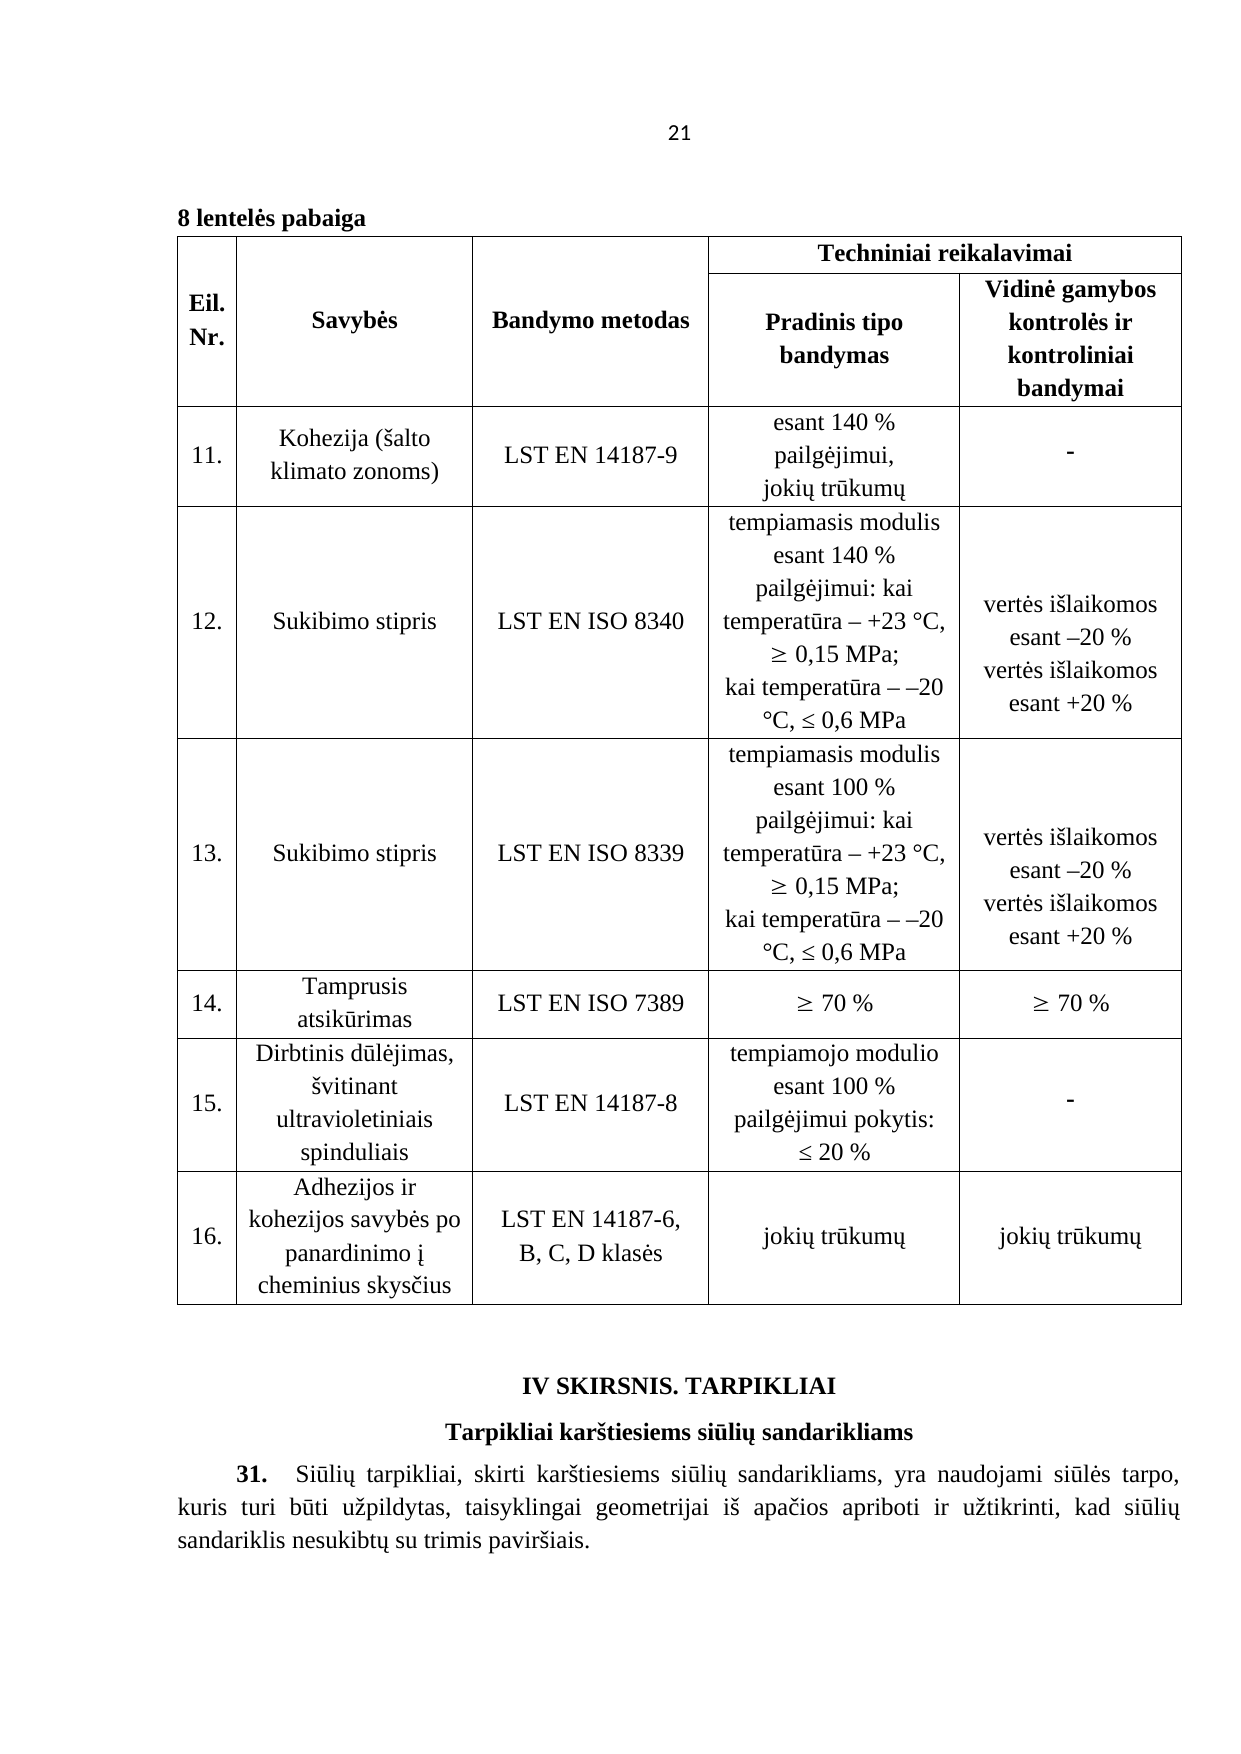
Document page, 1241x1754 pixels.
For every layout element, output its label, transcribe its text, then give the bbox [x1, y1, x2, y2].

table_cell Sukibimo stipris [237, 507, 472, 738]
table_header Savybės [237, 237, 472, 406]
table_header Bandymo metodas [473, 237, 708, 406]
table_cell vertės išlaikomos esant –20 % vertės išlaikomos esant +20 % [960, 507, 1181, 738]
table_cell 13. [178, 739, 236, 970]
table_cell tempiamojo modulio esant 100 % pailgėjimui pokytis: ≤ 20 % [709, 1039, 959, 1171]
table_cell 15. [178, 1039, 236, 1171]
table_cell Pradinis tipo bandymas [709, 274, 959, 406]
text 31. Siūlių tarpikliai, skirti karštiesiems siūlių sandarikliams, yra naudojami siūlės tarpo, kuris turi būti užpildytas, taisyklingai geometrijai iš apačios apriboti ir užtikrinti, kad siūlių sandariklis nesukibtų su trimis paviršiais. [177, 1459, 1181, 1554]
table_cell Vidinė gamybos kontrolės ir kontroliniai bandymai [960, 274, 1181, 406]
table_cell tempiamasis modulis esant 140 % pailgėjimui: kai temperatūra – +23 °C,  0,15 MPa; kai temperatūra – –20 °C, ≤ 0,6 MPa [709, 507, 959, 738]
table_cell LST EN 14187-6, B, C, D klasės [473, 1172, 708, 1304]
table_cell LST EN ISO 8339 [473, 739, 708, 970]
table_cell esant 140 % pailgėjimui, jokių trūkumų [709, 407, 959, 506]
table_header Eil. Nr. [178, 237, 236, 406]
table_cell LST EN 14187-8 [473, 1039, 708, 1171]
table_cell jokių trūkumų [709, 1172, 959, 1304]
table_cell Adhezijos ir kohezijos savybės po panardinimo į cheminius skysčius [237, 1172, 472, 1304]
table_cell  70 % [709, 971, 959, 1037]
table_cell 11. [178, 407, 236, 506]
text IV SKIRSNIS. TARPIKLIAI [177, 1371, 1181, 1399]
table_header Techniniai reikalavimai [709, 237, 1181, 273]
table_cell Kohezija (šalto klimato zonoms) [237, 407, 472, 506]
table_cell 12. [178, 507, 236, 738]
table_cell LST EN 14187-9 [473, 407, 708, 506]
text 8 lentelės pabaiga [177, 203, 1181, 232]
table_cell Dirbtinis dūlėjimas, švitinant ultravioletiniais spinduliais [237, 1039, 472, 1171]
table_cell Sukibimo stipris [237, 739, 472, 970]
table_cell vertės išlaikomos esant –20 % vertės išlaikomos esant +20 % [960, 739, 1181, 970]
table_cell jokių trūkumų [960, 1172, 1181, 1304]
table_cell LST EN ISO 7389 [473, 971, 708, 1037]
table_cell 14. [178, 971, 236, 1037]
table_cell 16. [178, 1172, 236, 1304]
table_cell tempiamasis modulis esant 100 % pailgėjimui: kai temperatūra – +23 °C,  0,15 MPa; kai temperatūra – –20 °C, ≤ 0,6 MPa [709, 739, 959, 970]
table_cell LST EN ISO 8340 [473, 507, 708, 738]
text Tarpikliai karštiesiems siūlių sandarikliams [177, 1417, 1181, 1446]
table_cell Tamprusis atsikūrimas [237, 971, 472, 1037]
table_cell  [960, 1039, 1181, 1171]
table_cell  [960, 407, 1181, 506]
table_cell  70 % [960, 971, 1181, 1037]
